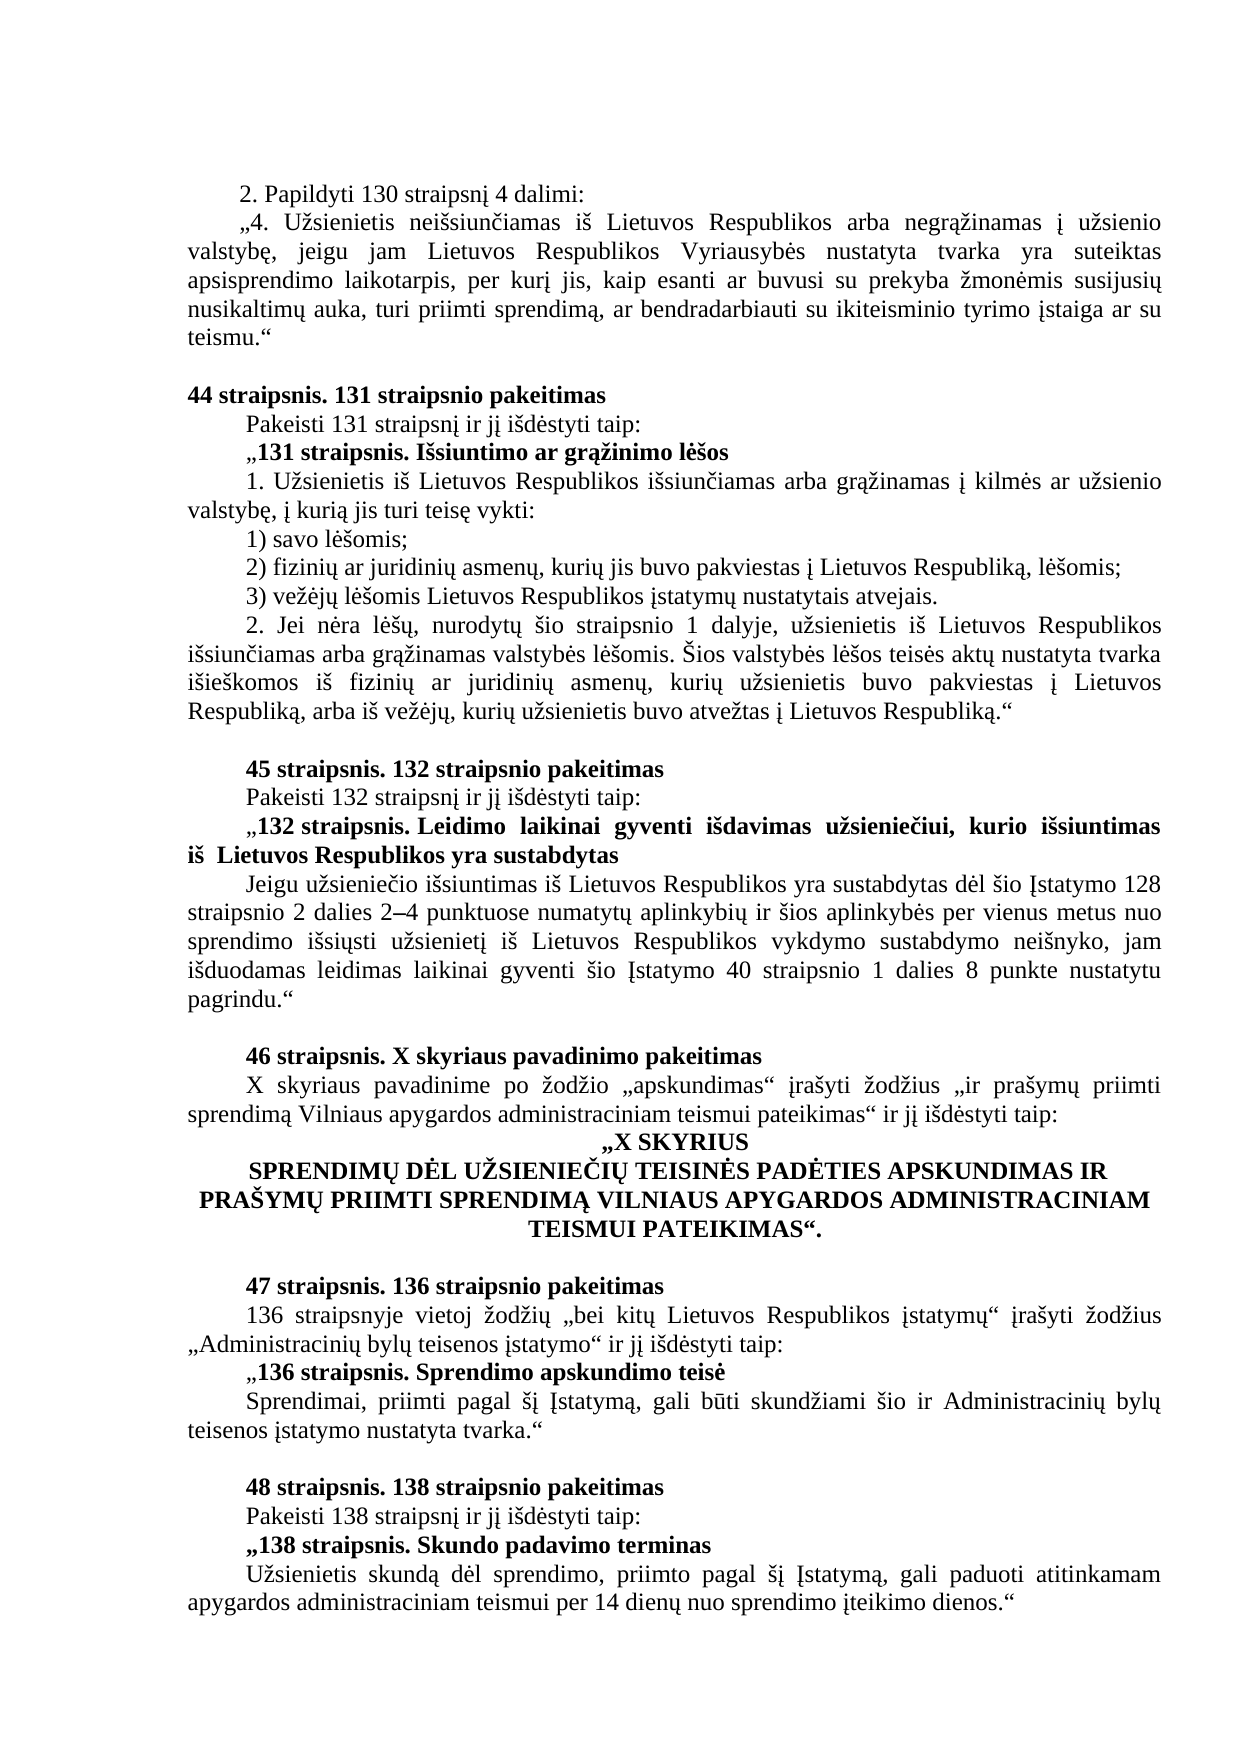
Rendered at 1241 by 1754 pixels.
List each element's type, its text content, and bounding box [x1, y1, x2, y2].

text SPRENDIMŲ DĖL UŽSIENIEČIŲ TEISINĖS PADĖTIES APSKUNDIMAS IR PRAŠYMŲ PRIIMTI SPRENDIMĄ VILNIAUS APYGARDOS ADMINISTRACINIAM TEISMUI PATEIKIMAS“. [187, 1156, 1162, 1242]
text Sprendimai, priimti pagal šį Įstatymą, gali būti skundžiami šio ir Administracinių bylų teisenos įstatymo nustatyta tvarka.“ [187, 1386, 1162, 1444]
text X skyriaus pavadinime po žodžio „apskundimas“ įrašyti žodžius „ir prašymų priimti sprendimą Vilniaus apygardos administraciniam teismui pateikimas“ ir jį išdėstyti taip: [187, 1070, 1162, 1127]
text 2) fizinių ar juridinių asmenų, kurių jis buvo pakviestas į Lietuvos Respubliką, lėšomis; [187, 552, 1162, 581]
text 2. Papildyti 130 straipsnį 4 dalimi: [187, 179, 1162, 207]
text Pakeisti 132 straipsnį ir jį išdėstyti taip: [187, 782, 1162, 811]
text „131 straipsnis. Išsiuntimo ar grąžinimo lėšos [187, 437, 1162, 466]
text Užsienietis skundą dėl sprendimo, priimto pagal šį Įstatymą, gali paduoti atitinkamam apygardos administraciniam teismui per 14 dienų nuo sprendimo įteikimo dienos.“ [187, 1559, 1162, 1616]
text 3) vežėjų lėšomis Lietuvos Respublikos įstatymų nustatytais atvejais. [187, 581, 1162, 610]
text Pakeisti 138 straipsnį ir jį išdėstyti taip: [187, 1501, 1162, 1530]
text 44 straipsnis. 131 straipsnio pakeitimas [187, 380, 1162, 409]
text „138 straipsnis. Skundo padavimo terminas [187, 1530, 1162, 1559]
text „132 straipsnis. Leidimo laikinai gyventi išdavimas užsieniečiui, kurio išsiuntimas iš Lietuvos Respublikos yra sustabdytas [187, 811, 1162, 869]
text 46 straipsnis. X skyriaus pavadinimo pakeitimas [187, 1041, 1162, 1070]
text „X SKYRIUS [187, 1127, 1162, 1156]
text 48 straipsnis. 138 straipsnio pakeitimas [187, 1472, 1162, 1501]
text „136 straipsnis. Sprendimo apskundimo teisė [187, 1357, 1162, 1386]
text 47 straipsnis. 136 straipsnio pakeitimas [187, 1271, 1162, 1300]
text Pakeisti 131 straipsnį ir jį išdėstyti taip: [187, 409, 1162, 437]
text 136 straipsnyje vietoj žodžių „bei kitų Lietuvos Respublikos įstatymų“ įrašyti žodžius „Administracinių bylų teisenos įstatymo“ ir jį išdėstyti taip: [187, 1300, 1162, 1357]
text „4. Užsienietis neišsiunčiamas iš Lietuvos Respublikos arba negrąžinamas į užsienio valstybę, jeigu jam Lietuvos Respublikos Vyriausybės nustatyta tvarka yra suteiktas apsisprendimo laikotarpis, per kurį jis, kaip esanti ar buvusi su prekyba žmonėmis susijusių nusikaltimų auka, turi priimti sprendimą, ar bendradarbiauti su ikiteisminio tyrimo įstaiga ar su teismu.“ [187, 207, 1162, 351]
text Jeigu užsieniečio išsiuntimas iš Lietuvos Respublikos yra sustabdytas dėl šio Įstatymo 128 straipsnio 2 dalies 2–4 punktuose numatytų aplinkybių ir šios aplinkybės per vienus metus nuo sprendimo išsiųsti užsienietį iš Lietuvos Respublikos vykdymo sustabdymo neišnyko, jam išduodamas leidimas laikinai gyventi šio Įstatymo 40 straipsnio 1 dalies 8 punkte nustatytu pagrindu.“ [187, 869, 1162, 1012]
text 1. Užsienietis iš Lietuvos Respublikos išsiunčiamas arba grąžinamas į kilmės ar užsienio valstybę, į kurią jis turi teisę vykti: [187, 466, 1162, 524]
text 2. Jei nėra lėšų, nurodytų šio straipsnio 1 dalyje, užsienietis iš Lietuvos Respublikos išsiunčiamas arba grąžinamas valstybės lėšomis. Šios valstybės lėšos teisės aktų nustatyta tvarka išieškomos iš fizinių ar juridinių asmenų, kurių užsienietis buvo pakviestas į Lietuvos Respubliką, arba iš vežėjų, kurių užsienietis buvo atvežtas į Lietuvos Respubliką.“ [187, 610, 1162, 725]
text 1) savo lėšomis; [187, 524, 1162, 552]
text 45 straipsnis. 132 straipsnio pakeitimas [187, 754, 1162, 782]
